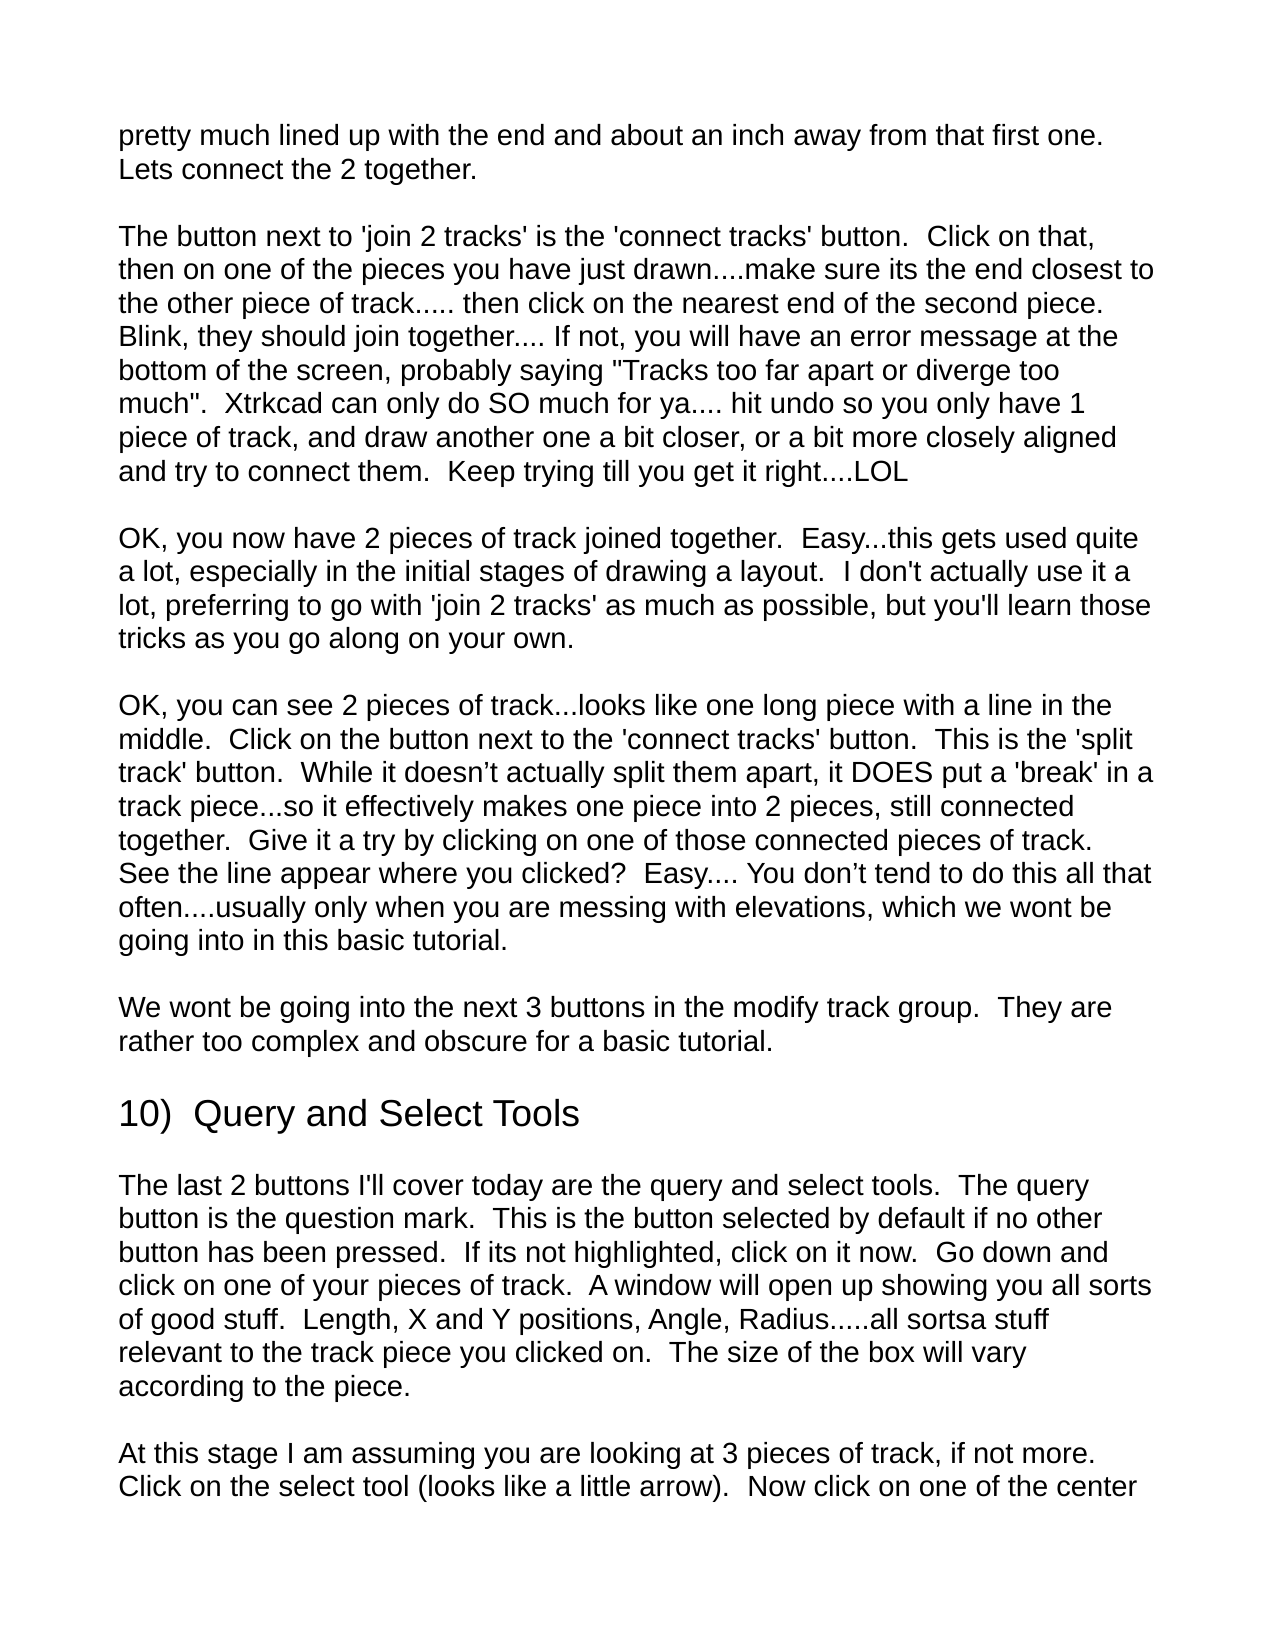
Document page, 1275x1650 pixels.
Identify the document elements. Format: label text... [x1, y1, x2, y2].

text 10) Query and Select Tools [118, 1091, 1157, 1134]
text pretty much lined up with the end and about an inch away from that first one. Lets connect the 2 together. The button next to 'join 2 tracks' is the 'connect tracks' button. Click on that, then on one of the pieces you have just drawn....make sure its the end closest to the other piece of track..... then click on the nearest end of the second piece. Blink, they should join together.... If not, you will have an error message at the bottom of the screen, probably saying "Tracks too far apart or diverge too much". Xtrkcad can only do SO much for ya.... hit undo so you only have 1 piece of track, and draw another one a bit closer, or a bit more closely aligned and try to connect them. Keep trying till you get it right....LOL OK, you now have 2 pieces of track joined together. Easy...this gets used quite a lot, especially in the initial stages of drawing a layout. I don't actually use it a lot, preferring to go with 'join 2 tracks' as much as possible, but you'll learn those tricks as you go along on your own. OK, you can see 2 pieces of track...looks like one long piece with a line in the middle. Click on the button next to the 'connect tracks' button. This is the 'split track' button. While it doesn’t actually split them apart, it DOES put a 'break' in a track piece...so it effectively makes one piece into 2 pieces, still connected together. Give it a try by clicking on one of those connected pieces of track. See the line appear where you clicked? Easy.... You don’t tend to do this all that often....usually only when you are messing with elevations, which we wont be going into in this basic tutorial. We wont be going into the next 3 buttons in the modify track group. They are rather too complex and obscure for a basic tutorial. [118, 118, 1157, 1057]
text The last 2 buttons I'll cover today are the query and select tools. The query button is the question mark. This is the button selected by default if no other button has been pressed. If its not highlighted, click on it now. Go down and click on one of your pieces of track. A window will open up showing you all sorts of good stuff. Length, X and Y positions, Angle, Radius.....all sortsa stuff relevant to the track piece you clicked on. The size of the box will vary according to the piece. At this stage I am assuming you are looking at 3 pieces of track, if not more. Click on the select tool (looks like a little arrow). Now click on one of the center [118, 1167, 1157, 1503]
